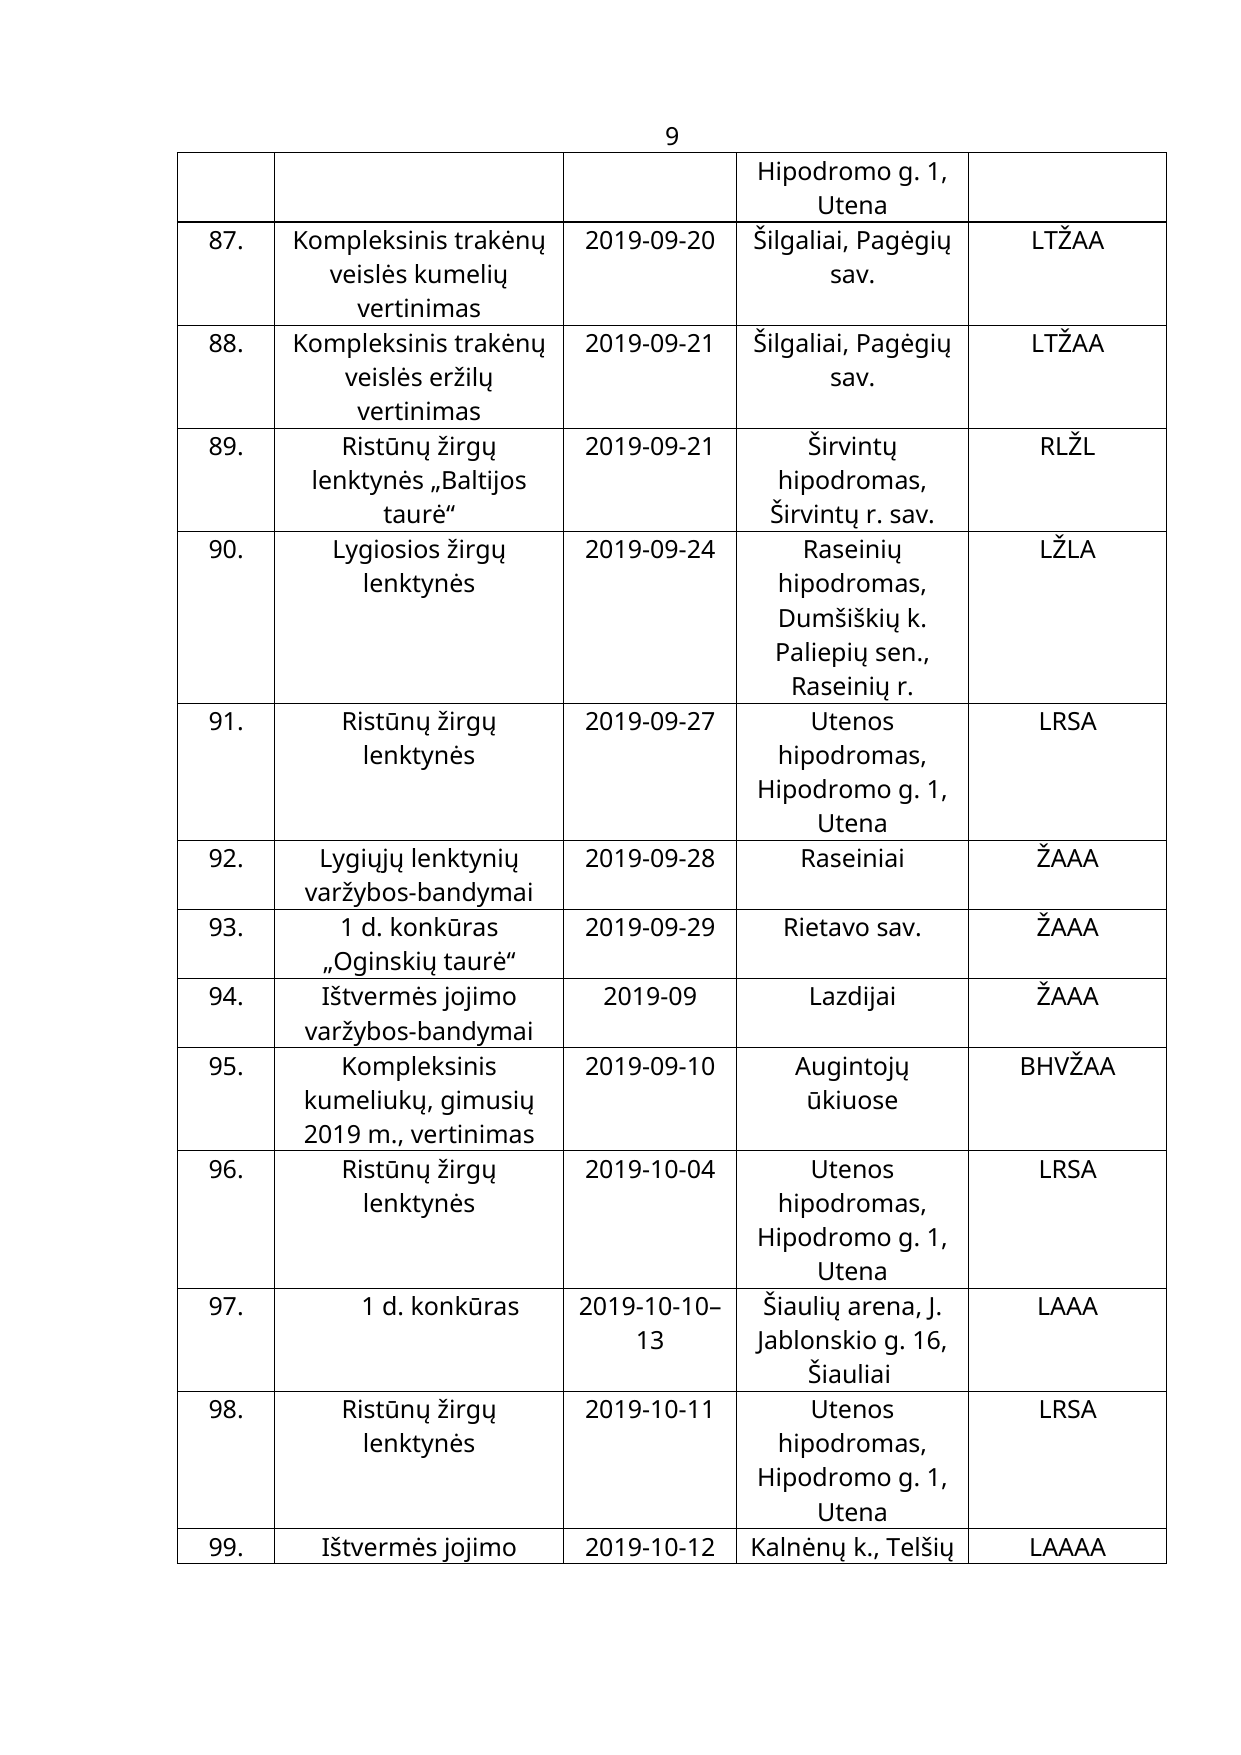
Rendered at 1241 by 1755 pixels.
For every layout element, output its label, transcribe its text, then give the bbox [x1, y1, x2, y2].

table_cell LŽLA [969, 532, 1166, 702]
table_cell RLŽL [969, 429, 1166, 531]
table_cell Ristūnų žirgų lenktynės [275, 1392, 563, 1528]
table_cell Šilgaliai, Pagėgių sav. [737, 326, 968, 428]
table_cell 90. [178, 532, 274, 702]
table_cell 2019-09-28 [564, 841, 736, 909]
table_cell Utenos hipodromas, Hipodromo g. 1, Utena [737, 704, 968, 840]
table_cell 1 d. konkūras „Oginskių taurė“ [275, 910, 563, 978]
table_cell ŽAAA [969, 841, 1166, 909]
table_cell [275, 153, 563, 221]
table_cell 2019-10-11 [564, 1392, 736, 1528]
table_cell ŽAAA [969, 910, 1166, 978]
table_cell Augintojų ūkiuose [737, 1048, 968, 1150]
table_cell Lygiosios žirgų lenktynės [275, 532, 563, 702]
table_cell LTŽAA [969, 326, 1166, 428]
table_cell Raseiniai [737, 841, 968, 909]
table_cell 2019-09-24 [564, 532, 736, 702]
table_cell Šilgaliai, Pagėgių sav. [737, 223, 968, 324]
table_cell 87. [178, 223, 274, 324]
table_cell 93. [178, 910, 274, 978]
table_cell 2019-09-20 [564, 223, 736, 324]
table_cell 2019-10-10–13 [564, 1289, 736, 1391]
table_cell LRSA [969, 704, 1166, 840]
table_cell [564, 153, 736, 221]
table_cell 2019-10-12 [564, 1529, 736, 1563]
table_cell Lygiųjų lenktynių varžybos-bandymai [275, 841, 563, 909]
table_cell Širvintų hipodromas, Širvintų r. sav. [737, 429, 968, 531]
table_cell 1 d. konkūras [275, 1289, 563, 1391]
table_cell 2019-09 [564, 979, 736, 1047]
table_cell LTŽAA [969, 223, 1166, 324]
table_cell 97. [178, 1289, 274, 1391]
table_cell 95. [178, 1048, 274, 1150]
table_cell 88. [178, 326, 274, 428]
table_cell Utenos hipodromas, Hipodromo g. 1, Utena [737, 1392, 968, 1528]
table_cell Ristūnų žirgų lenktynės [275, 1151, 563, 1288]
table_cell Kompleksinis trakėnų veislės kumelių vertinimas [275, 223, 563, 324]
table_cell 2019-09-10 [564, 1048, 736, 1150]
table_cell Raseinių hipodromas, Dumšiškių k. Paliepių sen., Raseinių r. [737, 532, 968, 702]
table_cell Kalnėnų k., Telšių [737, 1529, 968, 1563]
table_cell LRSA [969, 1151, 1166, 1288]
table_cell Ištvermės jojimo varžybos-bandymai [275, 979, 563, 1047]
table_cell Šiaulių arena, J. Jablonskio g. 16, Šiauliai [737, 1289, 968, 1391]
table_cell 94. [178, 979, 274, 1047]
table_cell 96. [178, 1151, 274, 1288]
table_cell 92. [178, 841, 274, 909]
table_cell 2019-09-21 [564, 326, 736, 428]
table_cell BHVŽAA [969, 1048, 1166, 1150]
table_cell LAAAA [969, 1529, 1166, 1563]
table_cell 2019-10-04 [564, 1151, 736, 1288]
table_cell LAAA [969, 1289, 1166, 1391]
table_cell Ristūnų žirgų lenktynės „Baltijos taurė“ [275, 429, 563, 531]
table_cell 98. [178, 1392, 274, 1528]
table_cell Kompleksinis trakėnų veislės eržilų vertinimas [275, 326, 563, 428]
table_cell Kompleksinis kumeliukų, gimusių 2019 m., vertinimas [275, 1048, 563, 1150]
table_cell [178, 153, 274, 221]
table_cell 99. [178, 1529, 274, 1563]
table_cell LRSA [969, 1392, 1166, 1528]
table_cell 91. [178, 704, 274, 840]
table_cell ŽAAA [969, 979, 1166, 1047]
table_cell Ištvermės jojimo [275, 1529, 563, 1563]
table_cell [969, 153, 1166, 221]
table_cell 2019-09-21 [564, 429, 736, 531]
table_cell Rietavo sav. [737, 910, 968, 978]
table_cell Hipodromo g. 1, Utena [737, 153, 968, 221]
table_cell Lazdijai [737, 979, 968, 1047]
table_cell 2019-09-27 [564, 704, 736, 840]
table_cell 89. [178, 429, 274, 531]
table_cell Utenos hipodromas, Hipodromo g. 1, Utena [737, 1151, 968, 1288]
table_cell Ristūnų žirgų lenktynės [275, 704, 563, 840]
table_cell 2019-09-29 [564, 910, 736, 978]
